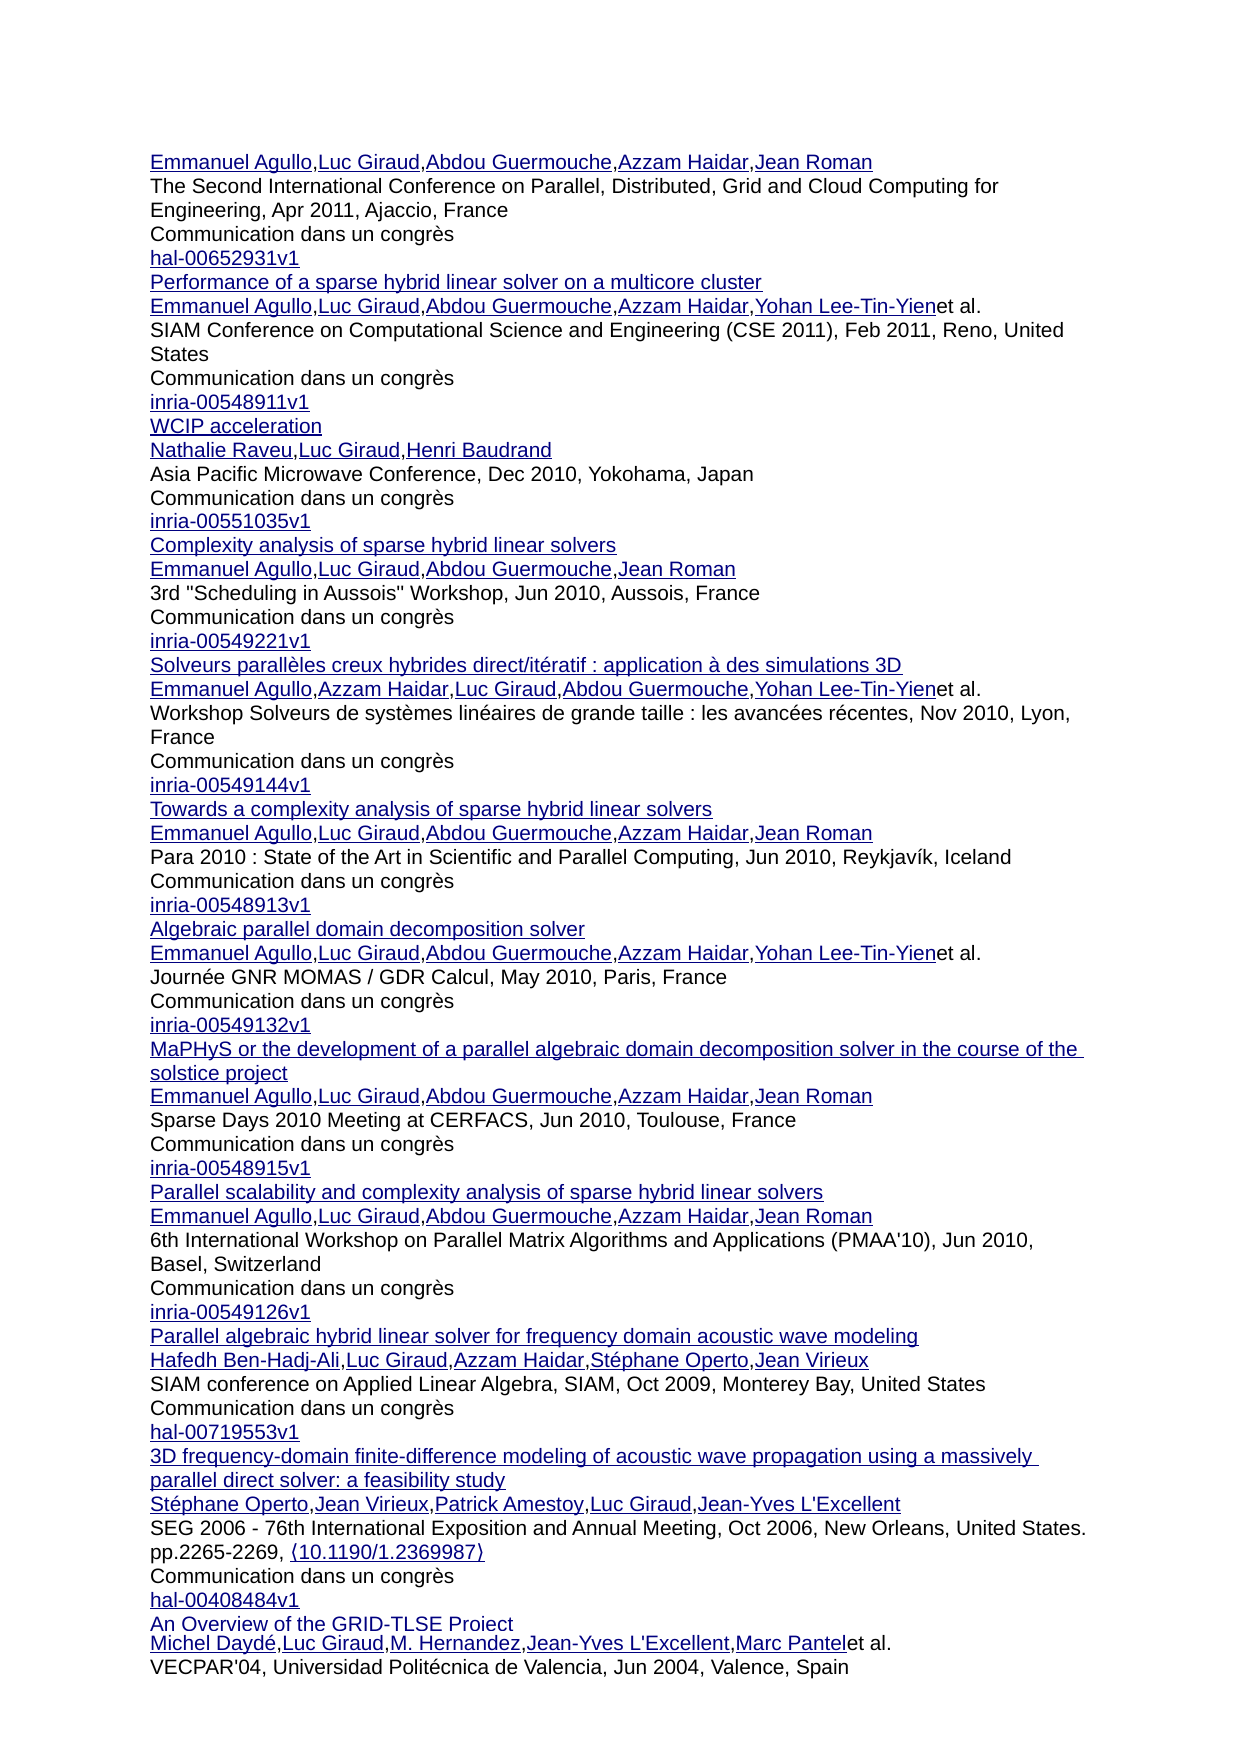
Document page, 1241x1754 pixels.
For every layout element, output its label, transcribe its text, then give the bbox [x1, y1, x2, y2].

table_cell Performance of a sparse hybrid linear solver on a multicore cluster Emmanuel Agullo,Luc Giraud,Abdou Guermouche,Azzam Haidar,Yohan Lee-Tin-Yienet al. SIAM Conference on Computational Science and Engineering (CSE 2011), Feb 2011, Reno, United States Communication dans un congrès inria-00548911v1 [150, 270, 1090, 413]
table_cell Towards a complexity analysis of sparse hybrid linear solvers Emmanuel Agullo,Luc Giraud,Abdou Guermouche,Azzam Haidar,Jean Roman Para 2010 : State of the Art in Scientific and Parallel Computing, Jun 2010, Reykjavík, Iceland Communication dans un congrès inria-00548913v1 [150, 797, 1090, 917]
table_cell Algebraic parallel domain decomposition solver Emmanuel Agullo,Luc Giraud,Abdou Guermouche,Azzam Haidar,Yohan Lee-Tin-Yienet al. Journée GNR MOMAS / GDR Calcul, May 2010, Paris, France Communication dans un congrès inria-00549132v1 [150, 917, 1090, 1036]
table_cell Parallel algebraic hybrid linear solver for frequency domain acoustic wave modeling Hafedh Ben-Hadj-Ali,Luc Giraud,Azzam Haidar,Stéphane Operto,Jean Virieux SIAM conference on Applied Linear Algebra, SIAM, Oct 2009, Monterey Bay, United States Communication dans un congrès hal-00719553v1 [150, 1324, 1090, 1444]
table_cell WCIP acceleration Nathalie Raveu,Luc Giraud,Henri Baudrand Asia Pacific Microwave Conference, Dec 2010, Yokohama, Japan Communication dans un congrès inria-00551035v1 [150, 414, 1090, 533]
table_cell MaPHyS or the development of a parallel algebraic domain decomposition solver in the course of the solstice project Emmanuel Agullo,Luc Giraud,Abdou Guermouche,Azzam Haidar,Jean Roman Sparse Days 2010 Meeting at CERFACS, Jun 2010, Toulouse, France Communication dans un congrès inria-00548915v1 [150, 1036, 1090, 1180]
table_cell Parallel scalability and complexity analysis of sparse hybrid linear solvers Emmanuel Agullo,Luc Giraud,Abdou Guermouche,Azzam Haidar,Jean Roman 6th International Workshop on Parallel Matrix Algorithms and Applications (PMAA'10), Jun 2010, Basel, Switzerland Communication dans un congrès inria-00549126v1 [150, 1180, 1090, 1324]
table_cell Complexity analysis of sparse hybrid linear solvers Emmanuel Agullo,Luc Giraud,Abdou Guermouche,Jean Roman 3rd ''Scheduling in Aussois'' Workshop, Jun 2010, Aussois, France Communication dans un congrès inria-00549221v1 [150, 533, 1090, 653]
table_cell Emmanuel Agullo,Luc Giraud,Abdou Guermouche,Azzam Haidar,Jean Roman The Second International Conference on Parallel, Distributed, Grid and Cloud Computing for Engineering, Apr 2011, Ajaccio, France Communication dans un congrès hal-00652931v1 [150, 150, 1090, 270]
table_cell Solveurs parallèles creux hybrides direct/itératif : application à des simulations 3D Emmanuel Agullo,Azzam Haidar,Luc Giraud,Abdou Guermouche,Yohan Lee-Tin-Yienet al. Workshop Solveurs de systèmes linéaires de grande taille : les avancées récentes, Nov 2010, Lyon, France Communication dans un congrès inria-00549144v1 [150, 653, 1090, 797]
table_cell 3D frequency-domain finite-difference modeling of acoustic wave propagation using a massively parallel direct solver: a feasibility study Stéphane Operto,Jean Virieux,Patrick Amestoy,Luc Giraud,Jean-Yves L'Excellent SEG 2006 - 76th International Exposition and Annual Meeting, Oct 2006, New Orleans, United States. pp.2265-2269, ⟨10.1190/1.2369987⟩ Communication dans un congrès hal-00408484v1 [150, 1444, 1090, 1611]
table_cell An Overview of the GRID-TLSE Project Michel Daydé,Luc Giraud,M. Hernandez,Jean-Yves L'Excellent,Marc Pantelet al. VECPAR'04, Universidad Politécnica de Valencia, Jun 2004, Valence, Spain [150, 1611, 1090, 1679]
